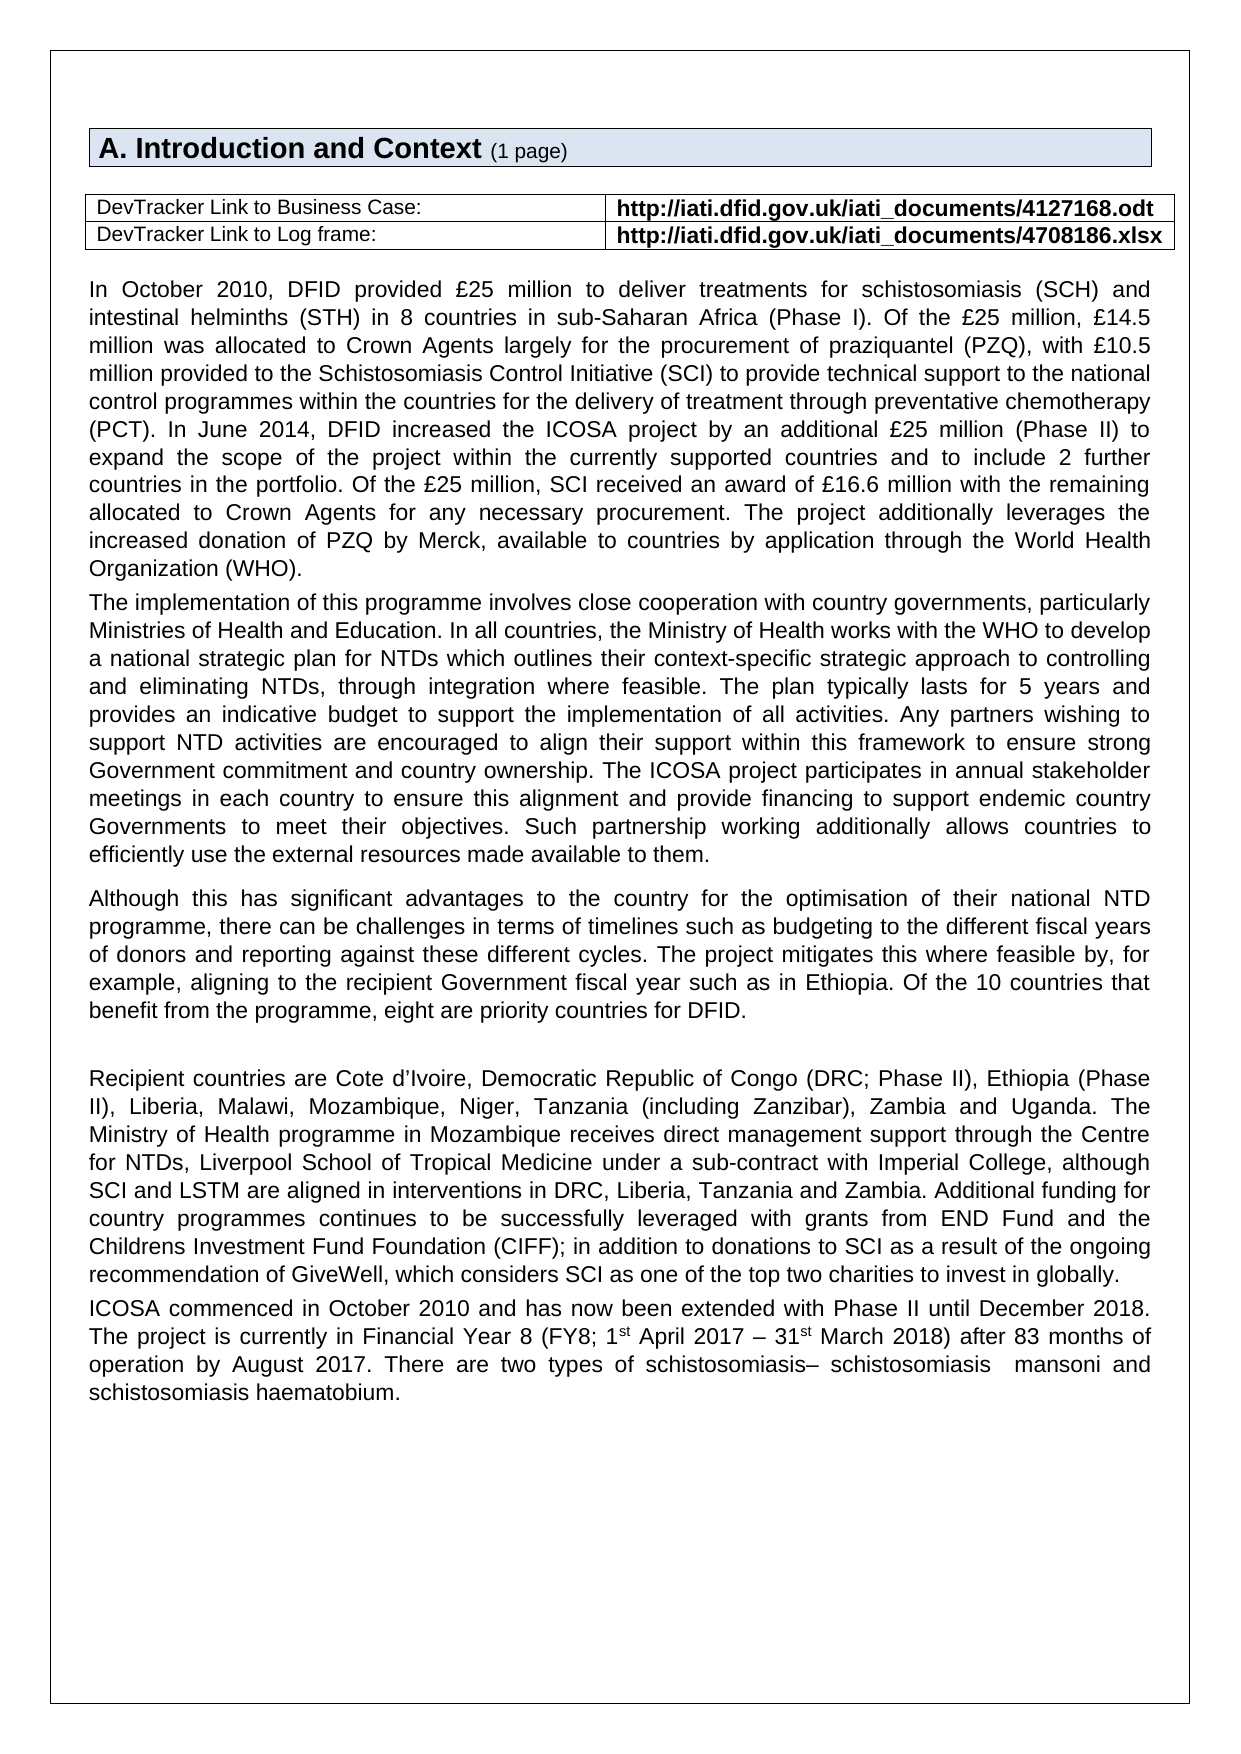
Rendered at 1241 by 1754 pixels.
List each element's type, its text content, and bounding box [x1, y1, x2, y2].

text Recipient countries are Cote d’Ivoire, Democratic Republic of Congo (DRC; Phase II), Ethiopia (Phase II), Liberia, Malawi, Mozambique, Niger, Tanzania (including Zanzibar), Zambia and Uganda. The Ministry of Health programme in Mozambique receives direct management support through the Centre for NTDs, Liverpool School of Tropical Medicine under a sub-contract with Imperial College, although SCI and LSTM are aligned in interventions in DRC, Liberia, Tanzania and Zambia. Additional funding for country programmes continues to be successfully leveraged with grants from END Fund and the Childrens Investment Fund Foundation (CIFF); in addition to donations to SCI as a result of the ongoing recommendation of GiveWell, which considers SCI as one of the top two charities to invest in globally. [89, 1065, 1152, 1287]
text Although this has significant advantages to the country for the optimisation of their national NTD programme, there can be challenges in terms of timelines such as budgeting to the different fiscal years of donors and reporting against these different cycles. The project mitigates this where feasible by, for example, aligning to the recipient Government fiscal year such as in Ethiopia. Of the 10 countries that benefit from the programme, eight are priority countries for DFID. [89, 885, 1152, 1023]
table_header DevTracker Link to Business Case: [86, 195, 605, 221]
table_header http://iati.dfid.gov.uk/iati_documents/4127168.odt [606, 195, 1174, 221]
table_cell DevTracker Link to Log frame: [86, 222, 605, 248]
text In October 2010, DFID provided £25 million to deliver treatments for schistosomiasis (SCH) and intestinal helminths (STH) in 8 countries in sub-Saharan Africa (Phase I). Of the £25 million, £14.5 million was allocated to Crown Agents largely for the procurement of praziquantel (PZQ), with £10.5 million provided to the Schistosomiasis Control Initiative (SCI) to provide technical support to the national control programmes within the countries for the delivery of treatment through preventative chemotherapy (PCT). In June 2014, DFID increased the ICOSA project by an additional £25 million (Phase II) to expand the scope of the project within the currently supported countries and to include 2 further countries in the portfolio. Of the £25 million, SCI received an award of £16.6 million with the remaining allocated to Crown Agents for any necessary procurement. The project additionally leverages the increased donation of PZQ by Merck, available to countries by application through the World Health Organization (WHO). [89, 276, 1152, 581]
text The implementation of this programme involves close cooperation with country governments, particularly Ministries of Health and Education. In all countries, the Ministry of Health works with the WHO to develop a national strategic plan for NTDs which outlines their context-specific strategic approach to controlling and eliminating NTDs, through integration where feasible. The plan typically lasts for 5 years and provides an indicative budget to support the implementation of all activities. Any partners wishing to support NTD activities are encouraged to align their support within this framework to ensure strong Government commitment and country ownership. The ICOSA project participates in annual stakeholder meetings in each country to ensure this alignment and provide financing to support endemic country Governments to meet their objectives. Such partnership working additionally allows countries to efficiently use the external resources made available to them. [89, 589, 1152, 867]
table_cell http://iati.dfid.gov.uk/iati_documents/4708186.xlsx [606, 222, 1174, 248]
text ICOSA commenced in October 2010 and has now been extended with Phase II until December 2018. The project is currently in Financial Year 8 (FY8; 1st April 2017 – 31st March 2018) after 83 months of operation by August 2017. There are two types of schistosomiasis– schistosomiasis mansoni and schistosomiasis haematobium. [89, 1295, 1152, 1405]
text A. Introduction and Context (1 page) [90, 129, 1151, 166]
